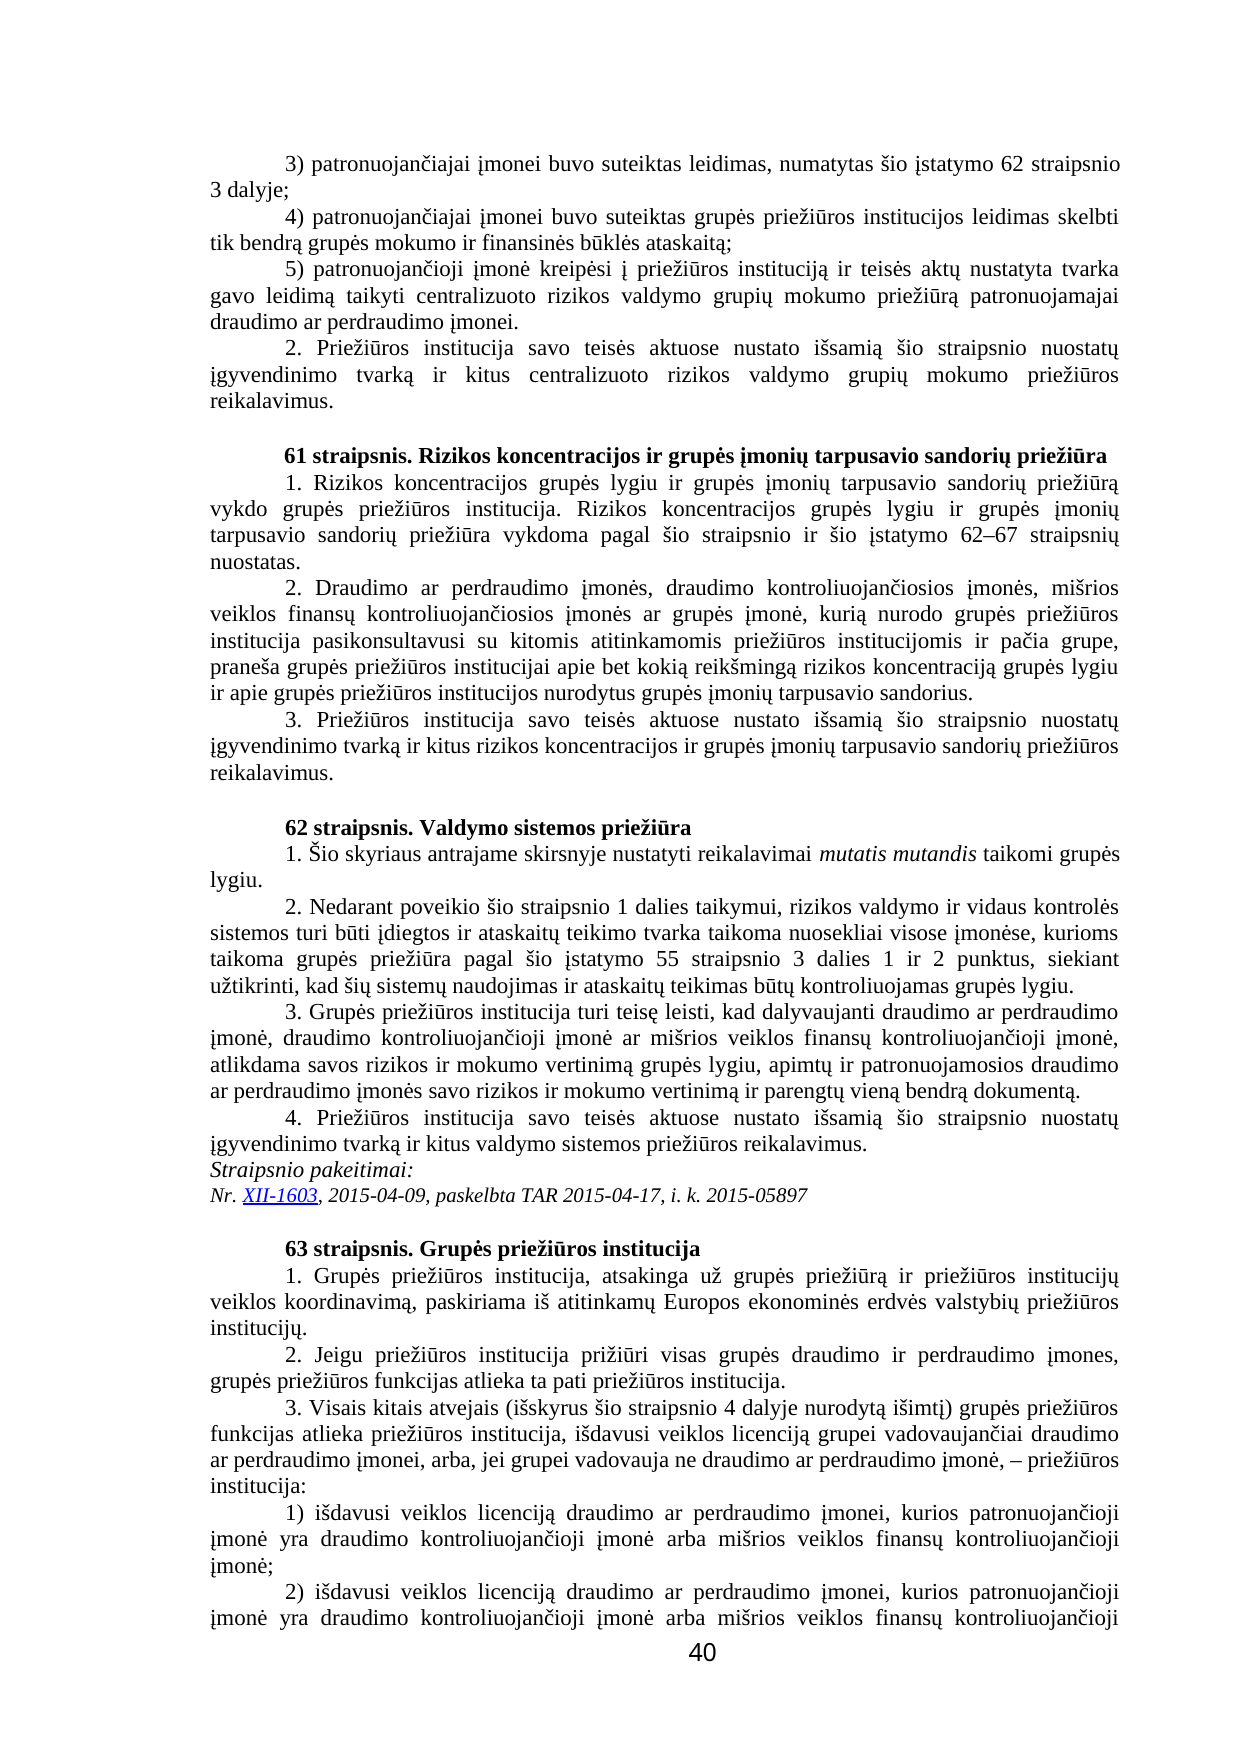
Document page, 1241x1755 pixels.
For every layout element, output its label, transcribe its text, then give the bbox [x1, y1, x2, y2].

text 1. Grupės priežiūros institucija, atsakinga už grupės priežiūrą ir priežiūros institucijų veiklos koordinavimą, paskiriama iš atitinkamų Europos ekonominės erdvės valstybių priežiūros institucijų. [210, 1262, 1120, 1341]
text 4. Priežiūros institucija savo teisės aktuose nustato išsamią šio straipsnio nuostatų įgyvendinimo tvarką ir kitus valdymo sistemos priežiūros reikalavimus. [210, 1103, 1120, 1156]
text 2. Jeigu priežiūros institucija prižiūri visas grupės draudimo ir perdraudimo įmones, grupės priežiūros funkcijas atlieka ta pati priežiūros institucija. [210, 1341, 1120, 1393]
text 1. Rizikos koncentracijos grupės lygiu ir grupės įmonių tarpusavio sandorių priežiūrą vykdo grupės priežiūros institucija. Rizikos koncentracijos grupės lygiu ir grupės įmonių tarpusavio sandorių priežiūra vykdoma pagal šio straipsnio ir šio įstatymo 62–67 straipsnių nuostatas. [210, 469, 1120, 574]
text Straipsnio pakeitimai: [210, 1156, 1120, 1183]
text 62 straipsnis. Valdymo sistemos priežiūra [210, 814, 1120, 840]
text 2. Draudimo ar perdraudimo įmonės, draudimo kontroliuojančiosios įmonės, mišrios veiklos finansų kontroliuojančiosios įmonės ar grupės įmonė, kurią nurodo grupės priežiūros institucija pasikonsultavusi su kitomis atitinkamomis priežiūros institucijomis ir pačia grupe, praneša grupės priežiūros institucijai apie bet kokią reikšmingą rizikos koncentraciją grupės lygiu ir apie grupės priežiūros institucijos nurodytus grupės įmonių tarpusavio sandorius. [210, 574, 1120, 706]
text 3) patronuojančiajai įmonei buvo suteiktas leidimas, numatytas šio įstatymo 62 straipsnio 3 dalyje; [210, 150, 1120, 203]
text 63 straipsnis. Grupės priežiūros institucija [210, 1235, 1120, 1262]
text Nr. XII-1603, 2015-04-09, paskelbta TAR 2015-04-17, i. k. 2015-05897 [210, 1183, 1120, 1207]
text 1. Šio skyriaus antrajame skirsnyje nustatyti reikalavimai mutatis mutandis taikomi grupės lygiu. [210, 840, 1120, 893]
text 2. Priežiūros institucija savo teisės aktuose nustato išsamią šio straipsnio nuostatų įgyvendinimo tvarką ir kitus centralizuoto rizikos valdymo grupių mokumo priežiūros reikalavimus. [210, 334, 1120, 413]
text 5) patronuojančioji įmonė kreipėsi į priežiūros instituciją ir teisės aktų nustatyta tvarka gavo leidimą taikyti centralizuoto rizikos valdymo grupių mokumo priežiūrą patronuojamajai draudimo ar perdraudimo įmonei. [210, 255, 1120, 334]
text 61 straipsnis. Rizikos koncentracijos ir grupės įmonių tarpusavio sandorių priežiūra [284, 442, 1120, 469]
text 4) patronuojančiajai įmonei buvo suteiktas grupės priežiūros institucijos leidimas skelbti tik bendrą grupės mokumo ir finansinės būklės ataskaitą; [210, 203, 1120, 255]
text 3. Grupės priežiūros institucija turi teisę leisti, kad dalyvaujanti draudimo ar perdraudimo įmonė, draudimo kontroliuojančioji įmonė ar mišrios veiklos finansų kontroliuojančioji įmonė, atlikdama savos rizikos ir mokumo vertinimą grupės lygiu, apimtų ir patronuojamosios draudimo ar perdraudimo įmonės savo rizikos ir mokumo vertinimą ir parengtų vieną bendrą dokumentą. [210, 998, 1120, 1103]
text 3. Priežiūros institucija savo teisės aktuose nustato išsamią šio straipsnio nuostatų įgyvendinimo tvarką ir kitus rizikos koncentracijos ir grupės įmonių tarpusavio sandorių priežiūros reikalavimus. [210, 706, 1120, 785]
text 2) išdavusi veiklos licenciją draudimo ar perdraudimo įmonei, kurios patronuojančioji įmonė yra draudimo kontroliuojančioji įmonė arba mišrios veiklos finansų kontroliuojančioji [210, 1578, 1120, 1631]
text 2. Nedarant poveikio šio straipsnio 1 dalies taikymui, rizikos valdymo ir vidaus kontrolės sistemos turi būti įdiegtos ir ataskaitų teikimo tvarka taikoma nuosekliai visose įmonėse, kurioms taikoma grupės priežiūra pagal šio įstatymo 55 straipsnio 3 dalies 1 ir 2 punktus, siekiant užtikrinti, kad šių sistemų naudojimas ir ataskaitų teikimas būtų kontroliuojamas grupės lygiu. [210, 893, 1120, 998]
text 3. Visais kitais atvejais (išskyrus šio straipsnio 4 dalyje nurodytą išimtį) grupės priežiūros funkcijas atlieka priežiūros institucija, išdavusi veiklos licenciją grupei vadovaujančiai draudimo ar perdraudimo įmonei, arba, jei grupei vadovauja ne draudimo ar perdraudimo įmonė, – priežiūros institucija: [210, 1393, 1120, 1499]
text 1) išdavusi veiklos licenciją draudimo ar perdraudimo įmonei, kurios patronuojančioji įmonė yra draudimo kontroliuojančioji įmonė arba mišrios veiklos finansų kontroliuojančioji įmonė; [210, 1499, 1120, 1578]
